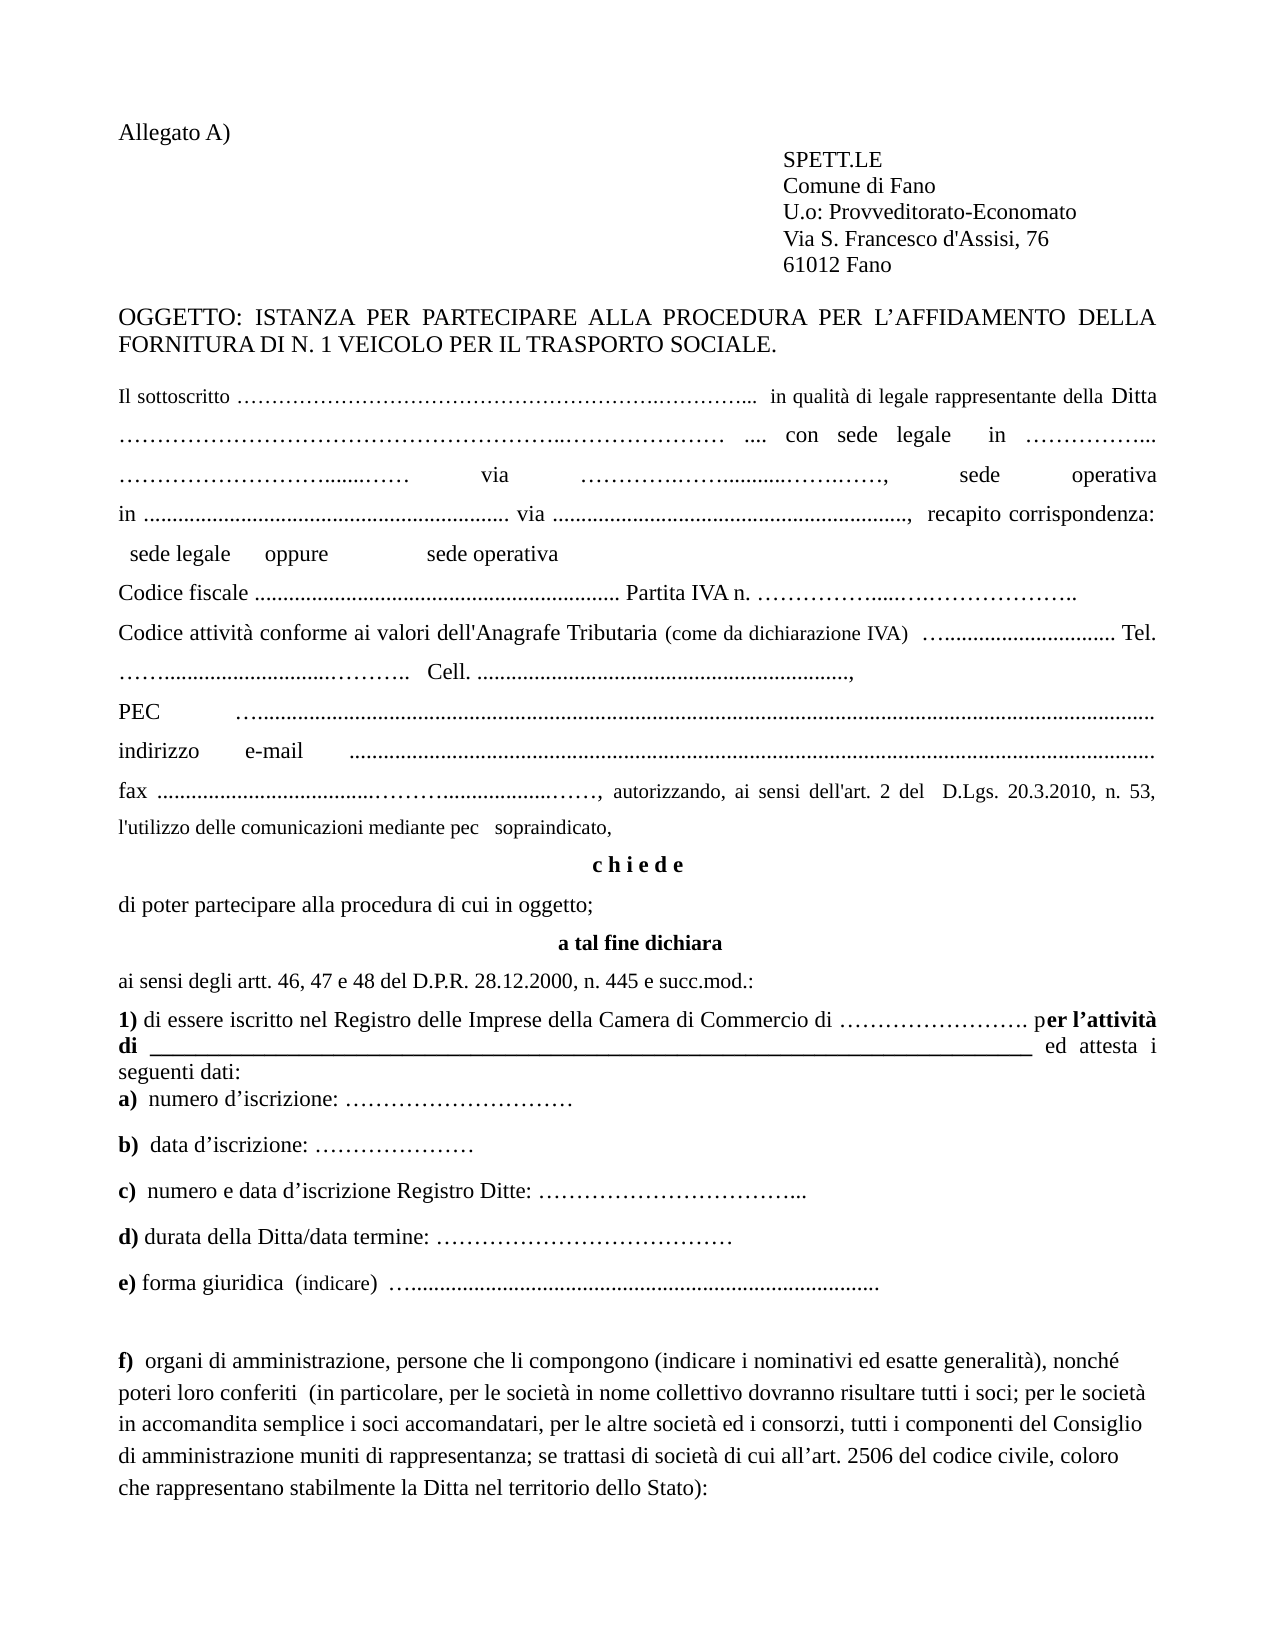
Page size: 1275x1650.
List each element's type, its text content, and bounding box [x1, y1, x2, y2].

text Codice attività conforme ai valori dell'Anagrafe Tributaria (come da dichiarazione IVA) ….............................. Tel. …….............................……….. Cell. ................................................................., [118, 619, 1157, 685]
text Allegato A) [118, 118, 1157, 146]
text e) forma giuridica (indicare) ….................................................................................. [118, 1269, 1157, 1296]
text c) numero e data d’iscrizione Registro Ditte: ……………………………... [118, 1177, 1157, 1203]
text c h i e d e [118, 851, 1157, 877]
text Via S. Francesco d'Assisi, 76 [118, 225, 1157, 251]
text SPETT.LE [118, 146, 1157, 172]
text di poter partecipare alla procedura di cui in oggetto; [118, 891, 1157, 917]
text 1) di essere iscritto nel Registro delle Imprese della Camera di Commercio di ……………………. per l’attività di _____________________________________________________________________________ ed attesta i seguenti dati: [118, 1006, 1157, 1085]
text f) organi di amministrazione, persone che li compongono (indicare i nominativi ed esatte generalità), nonché poteri loro conferiti (in particolare, per le società in nome collettivo dovranno risultare tutti i soci; per le società in accomandita semplice i soci accomandatari, per le altre società ed i consorzi, tutti i componenti del Consiglio di amministrazione muniti di rappresentanza; se trattasi di società di cui all’art. 2506 del codice civile, coloro che rappresentano stabilmente la Ditta nel territorio dello Stato): [118, 1347, 1157, 1500]
text Il sottoscritto …………………………………………………….…………... in qualità di legale rappresentante della Ditta …………………………………………………..………………… .... con sede legale in ……………...……………………….......…… via ………….……...........…….……, sede operativa in ................................................................ via .............................................................., recapito corrispondenza:  ‭ sede legale oppure  ‭ ‭ sede operativa [118, 382, 1157, 566]
text Codice fiscale ................................................................ Partita IVA n. …………….....….……………….. [118, 579, 1157, 606]
text PEC …............................................................................................................................................................. indirizzo e-mail ............................................................................................................................................. fax ......................................………...................……, autorizzando, ai sensi dell'art. 2 del D.Lgs. 20.3.2010, n. 53, l'utilizzo delle comunicazioni mediante pec sopraindicato, [118, 698, 1157, 839]
text a) numero d’iscrizione: ………………………… [118, 1085, 1157, 1111]
text Comune di Fano [118, 172, 1157, 198]
text OGGETTO: ISTANZA PER PARTECIPARE ALLA PROCEDURA PER L’AFFIDAMENTO DELLA FORNITURA DI N. 1 VEICOLO PER IL TRASPORTO SOCIALE. [118, 302, 1157, 358]
text a tal fine dichiara [118, 930, 1157, 955]
text ai sensi degli artt. 46, 47 e 48 del D.P.R. 28.12.2000, n. 445 e succ.mod.: [118, 968, 1157, 993]
text U.o: Provveditorato-Economato [118, 198, 1157, 225]
text b) data d’iscrizione: ………………… [118, 1131, 1157, 1157]
text 61012 Fano [118, 251, 1157, 277]
text d) durata della Ditta/data termine: ………………………………… [118, 1223, 1157, 1249]
